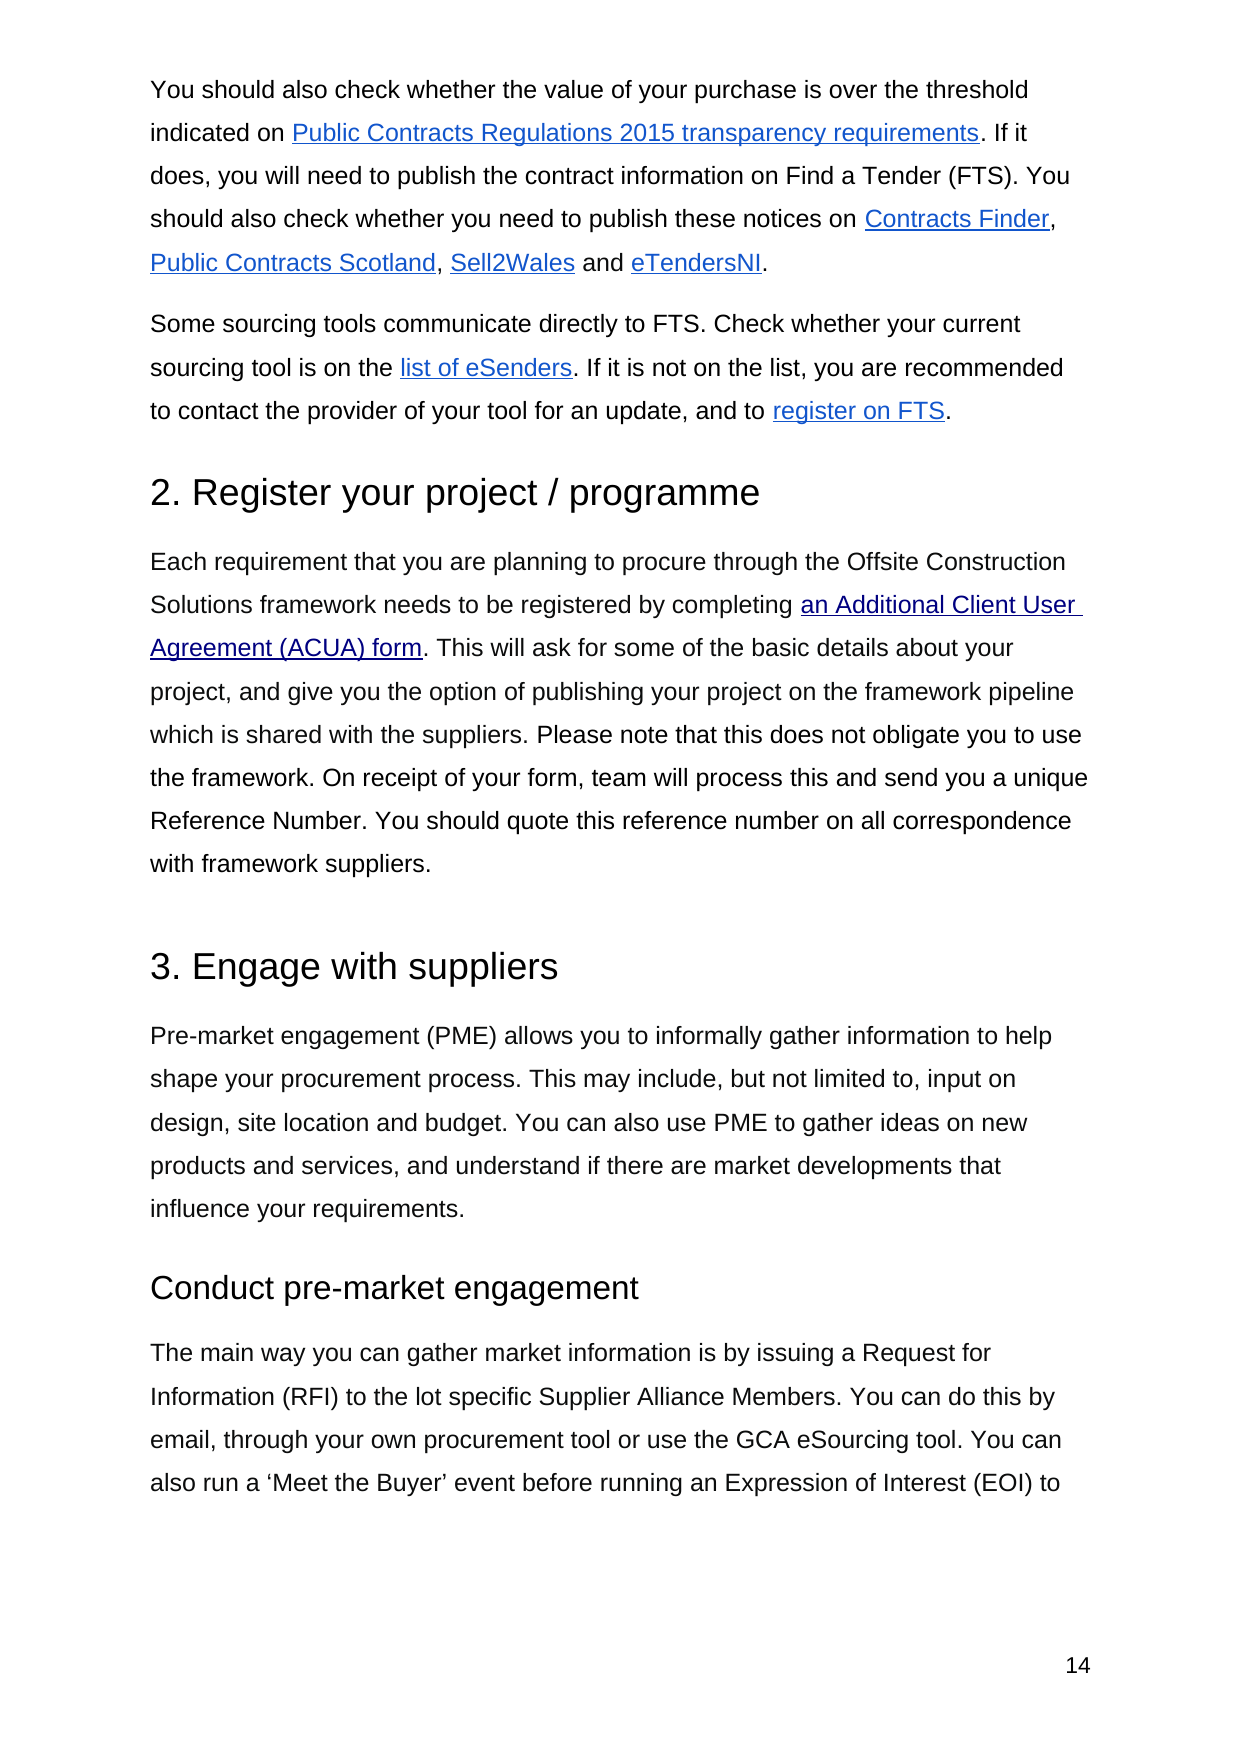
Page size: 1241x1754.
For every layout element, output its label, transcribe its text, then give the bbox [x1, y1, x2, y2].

subtitle Conduct pre-market engagement [150, 1268, 1091, 1307]
text Pre-market engagement (PME) allows you to informally gather information to help shape your procurement process. This may include, but not limited to, input on design, site location and budget. You can also use PME to gather ideas on new products and services, and understand if there are market developments that influence your requirements. [150, 1021, 1091, 1223]
subtitle 2. Register your project / programme [150, 470, 1091, 513]
subtitle 3. Engage with suppliers [150, 944, 1091, 987]
text The main way you can gather market information is by issuing a Request for Information (RFI) to the lot specific Supplier Alliance Members. You can do this by email, through your own procurement tool or use the GCA eSourcing tool. You can also run a ‘Meet the Buyer’ event before running an Expression of Interest (EOI) to [150, 1338, 1091, 1496]
text Each requirement that you are planning to procure through the Offsite Construction Solutions framework needs to be registered by completing an Additional Client User Agreement (ACUA) form. This will ask for some of the basic details about your project, and give you the option of publishing your project on the framework pipeline which is shared with the suppliers. Please note that this does not obligate you to use the framework. On receipt of your form, team will process this and send you a unique Reference Number. You should quote this reference number on all correspondence with framework suppliers. [150, 547, 1091, 878]
text Some sourcing tools communicate directly to FTS. Check whether your current sourcing tool is on the list of eSenders. If it is not on the list, you are recommended to contact the provider of your tool for an update, and to register on FTS. [150, 309, 1091, 424]
text You should also check whether the value of your purchase is over the threshold indicated on Public Contracts Regulations 2015 transparency requirements. If it does, you will need to publish the contract information on Find a Tender (FTS). You should also check whether you need to publish these notices on Contracts Finder, Public Contracts Scotland, Sell2Wales and eTendersNI. [150, 75, 1091, 276]
